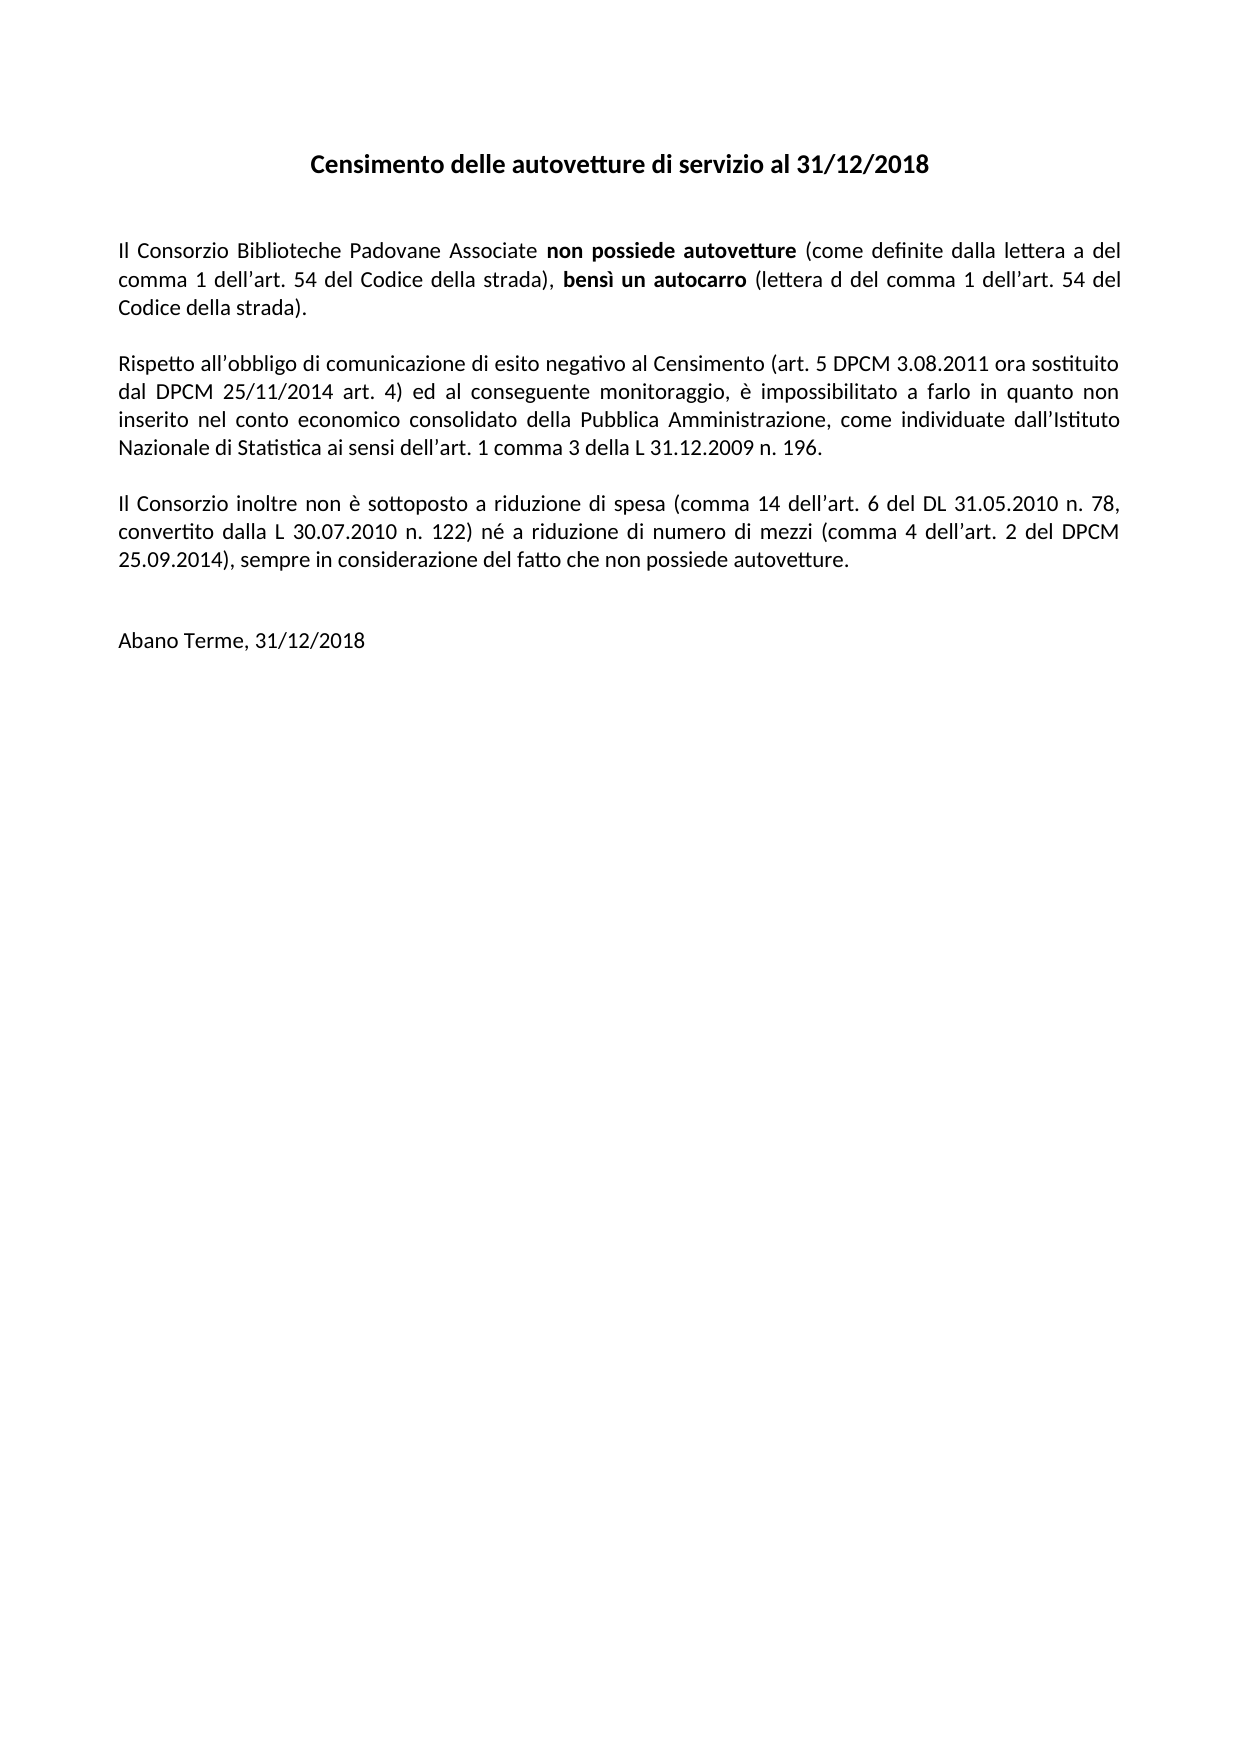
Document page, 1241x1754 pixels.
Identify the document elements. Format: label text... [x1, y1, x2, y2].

text Rispetto all’obbligo di comunicazione di esito negativo al Censimento (art. 5 DPCM 3.08.2011 ora sostituito dal DPCM 25/11/2014 art. 4) ed al conseguente monitoraggio, è impossibilitato a farlo in quanto non inserito nel conto economico consolidato della Pubblica Amministrazione, come individuate dall’Istituto Nazionale di Statistica ai sensi dell’art. 1 comma 3 della L 31.12.2009 n. 196. [118, 349, 1122, 461]
text Censimento delle autovetture di servizio al 31/12/2018 [118, 148, 1122, 181]
text Il Consorzio Biblioteche Padovane Associate non possiede autovetture (come definite dalla lettera a del comma 1 dell’art. 54 del Codice della strada), bensì un autocarro (lettera d del comma 1 dell’art. 54 del Codice della strada). [118, 237, 1122, 321]
text Abano Terme, 31/12/2018 [118, 626, 1122, 654]
text Il Consorzio inoltre non è sottoposto a riduzione di spesa (comma 14 dell’art. 6 del DL 31.05.2010 n. 78, convertito dalla L 30.07.2010 n. 122) né a riduzione di numero di mezzi (comma 4 dell’art. 2 del DPCM 25.09.2014), sempre in considerazione del fatto che non possiede autovetture. [118, 489, 1122, 573]
